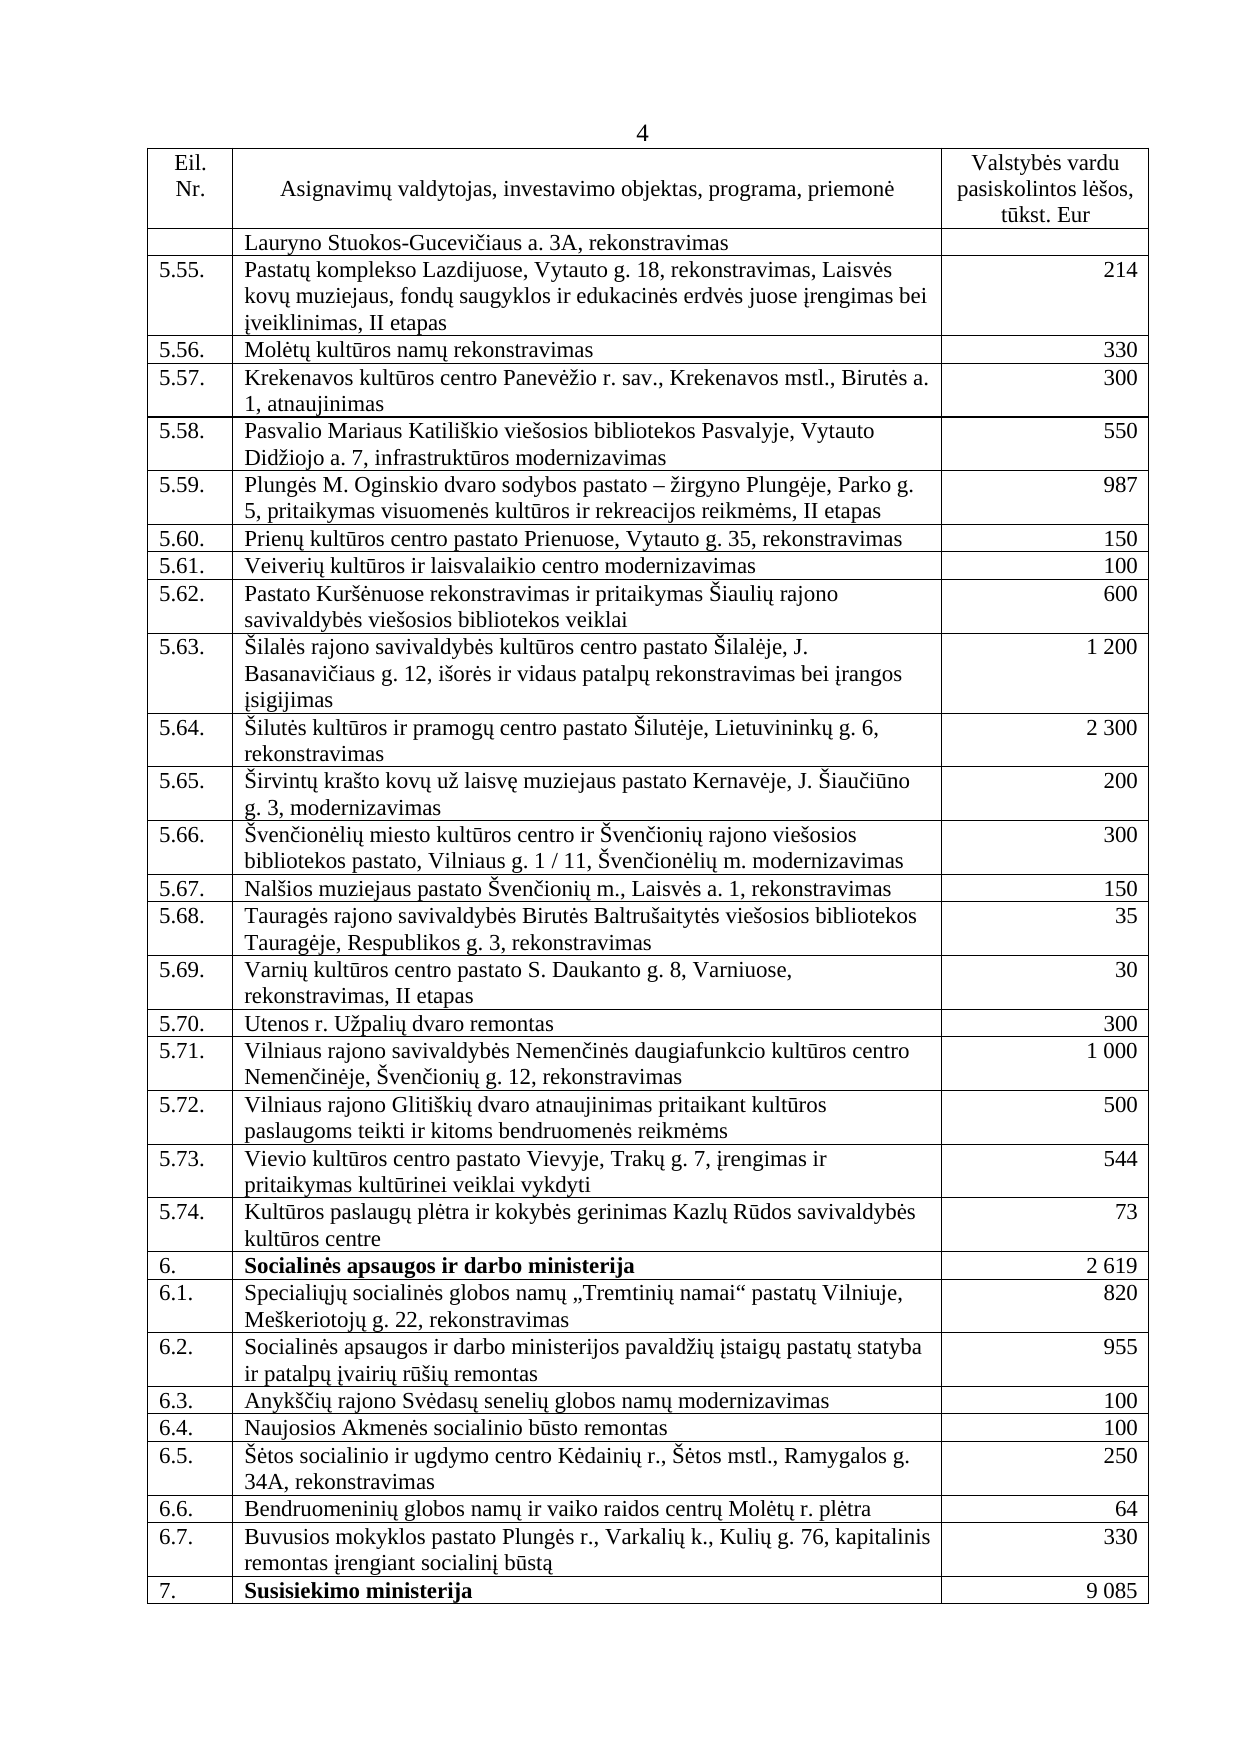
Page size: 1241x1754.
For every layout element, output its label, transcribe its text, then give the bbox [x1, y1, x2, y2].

table_cell 550 [942, 418, 1148, 470]
table_cell Bendruomeninių globos namų ir vaiko raidos centrų Molėtų r. plėtra [233, 1496, 941, 1522]
table_cell 35 [942, 902, 1148, 955]
table_cell Socialinės apsaugos ir darbo ministerijos pavaldžių įstaigų pastatų statyba ir patalpų įvairių rūšių remontas [233, 1333, 941, 1386]
table_cell 150 [942, 525, 1148, 551]
table_cell Lauryno Stuokos-Gucevičiaus a. 3A, rekonstravimas [233, 229, 941, 255]
table_cell 6.5. [148, 1442, 232, 1494]
table_cell 600 [942, 580, 1148, 632]
table_cell 330 [942, 336, 1148, 363]
table_cell 5.71. [148, 1037, 232, 1090]
table_cell Pasvalio Mariaus Katiliškio viešosios bibliotekos Pasvalyje, Vytauto Didžiojo a. 7, infrastruktūros modernizavimas [233, 418, 941, 470]
table_cell Šėtos socialinio ir ugdymo centro Kėdainių r., Šėtos mstl., Ramygalos g. 34A, rekonstravimas [233, 1442, 941, 1494]
table_cell Utenos r. Užpalių dvaro remontas [233, 1010, 941, 1036]
table_cell 6.1. [148, 1280, 232, 1332]
table_cell 300 [942, 821, 1148, 874]
table_cell 73 [942, 1198, 1148, 1251]
table_cell Specialiųjų socialinės globos namų „Tremtinių namai“ pastatų Vilniuje, Meškeriotojų g. 22, rekonstravimas [233, 1280, 941, 1332]
table_cell 5.70. [148, 1010, 232, 1036]
table_cell 30 [942, 956, 1148, 1009]
table_cell 5.67. [148, 875, 232, 901]
table_cell Buvusios mokyklos pastato Plungės r., Varkalių k., Kulių g. 76, kapitalinis remontas įrengiant socialinį būstą [233, 1523, 941, 1576]
table_cell Švenčionėlių miesto kultūros centro ir Švenčionių rajono viešosios bibliotekos pastato, Vilniaus g. 1 / 11, Švenčionėlių m. modernizavimas [233, 821, 941, 874]
table_cell 64 [942, 1496, 1148, 1522]
table_cell 2 619 [942, 1252, 1148, 1278]
table_cell 6.7. [148, 1523, 232, 1576]
table_cell Plungės M. Oginskio dvaro sodybos pastato – žirgyno Plungėje, Parko g. 5, pritaikymas visuomenės kultūros ir rekreacijos reikmėms, II etapas [233, 471, 941, 524]
table_cell Krekenavos kultūros centro Panevėžio r. sav., Krekenavos mstl., Birutės a. 1, atnaujinimas [233, 364, 941, 416]
table_cell Tauragės rajono savivaldybės Birutės Baltrušaitytės viešosios bibliotekos Tauragėje, Respublikos g. 3, rekonstravimas [233, 902, 941, 955]
table_cell [148, 229, 232, 255]
table_cell 300 [942, 1010, 1148, 1036]
table_cell Vilniaus rajono savivaldybės Nemenčinės daugiafunkcio kultūros centro Nemenčinėje, Švenčionių g. 12, rekonstravimas [233, 1037, 941, 1090]
table_cell 6.4. [148, 1414, 232, 1441]
table_cell Socialinės apsaugos ir darbo ministerija [233, 1252, 941, 1278]
table_cell Nalšios muziejaus pastato Švenčionių m., Laisvės a. 1, rekonstravimas [233, 875, 941, 901]
table_cell 5.62. [148, 580, 232, 632]
table_header Eil. Nr. [148, 149, 232, 228]
table_cell Anykščių rajono Svėdasų senelių globos namų modernizavimas [233, 1387, 941, 1413]
table_cell 200 [942, 767, 1148, 820]
table_cell 5.66. [148, 821, 232, 874]
table_cell 500 [942, 1091, 1148, 1143]
table_cell 5.64. [148, 714, 232, 766]
table_cell 9 085 [942, 1577, 1148, 1603]
table_cell 5.73. [148, 1145, 232, 1197]
table_cell Molėtų kultūros namų rekonstravimas [233, 336, 941, 363]
table_cell Kultūros paslaugų plėtra ir kokybės gerinimas Kazlų Rūdos savivaldybės kultūros centre [233, 1198, 941, 1251]
table_cell 5.74. [148, 1198, 232, 1251]
table_cell 5.72. [148, 1091, 232, 1143]
table_header Asignavimų valdytojas, investavimo objektas, programa, priemonė [233, 149, 941, 228]
table_cell 5.58. [148, 418, 232, 470]
table_cell Prienų kultūros centro pastato Prienuose, Vytauto g. 35, rekonstravimas [233, 525, 941, 551]
table_cell 250 [942, 1442, 1148, 1494]
table_cell 820 [942, 1280, 1148, 1332]
table_cell 5.69. [148, 956, 232, 1009]
table_cell 5.61. [148, 552, 232, 579]
table_cell 6.3. [148, 1387, 232, 1413]
table_cell 544 [942, 1145, 1148, 1197]
table_cell Varnių kultūros centro pastato S. Daukanto g. 8, Varniuose, rekonstravimas, II etapas [233, 956, 941, 1009]
table_cell 100 [942, 1414, 1148, 1441]
table_cell Vilniaus rajono Glitiškių dvaro atnaujinimas pritaikant kultūros paslaugoms teikti ir kitoms bendruomenės reikmėms [233, 1091, 941, 1143]
table_cell 1 200 [942, 634, 1148, 712]
table_cell Širvintų krašto kovų už laisvę muziejaus pastato Kernavėje, J. Šiaučiūno g. 3, modernizavimas [233, 767, 941, 820]
table_cell 5.55. [148, 256, 232, 335]
table_cell 330 [942, 1523, 1148, 1576]
table_cell 150 [942, 875, 1148, 901]
table_cell 5.59. [148, 471, 232, 524]
table_cell 1 000 [942, 1037, 1148, 1090]
table_cell 6.6. [148, 1496, 232, 1522]
table_cell [942, 229, 1148, 255]
table_cell 100 [942, 1387, 1148, 1413]
table_cell 5.63. [148, 634, 232, 712]
table_cell 5.57. [148, 364, 232, 416]
table_cell 5.60. [148, 525, 232, 551]
table_cell 7. [148, 1577, 232, 1603]
table_cell 6. [148, 1252, 232, 1278]
table_header Valstybės vardu pasiskolintos lėšos, tūkst. Eur [942, 149, 1148, 228]
table_cell 955 [942, 1333, 1148, 1386]
table_cell Šilutės kultūros ir pramogų centro pastato Šilutėje, Lietuvininkų g. 6, rekonstravimas [233, 714, 941, 766]
table_cell 100 [942, 552, 1148, 579]
table_cell Vievio kultūros centro pastato Vievyje, Trakų g. 7, įrengimas ir pritaikymas kultūrinei veiklai vykdyti [233, 1145, 941, 1197]
table_cell 300 [942, 364, 1148, 416]
table_cell 6.2. [148, 1333, 232, 1386]
table_cell 5.65. [148, 767, 232, 820]
table_cell 5.56. [148, 336, 232, 363]
table_cell Šilalės rajono savivaldybės kultūros centro pastato Šilalėje, J. Basanavičiaus g. 12, išorės ir vidaus patalpų rekonstravimas bei įrangos įsigijimas [233, 634, 941, 712]
table_cell Pastatų komplekso Lazdijuose, Vytauto g. 18, rekonstravimas, Laisvės kovų muziejaus, fondų saugyklos ir edukacinės erdvės juose įrengimas bei įveiklinimas, II etapas [233, 256, 941, 335]
table_cell 2 300 [942, 714, 1148, 766]
table_cell Susisiekimo ministerija [233, 1577, 941, 1603]
table_cell 5.68. [148, 902, 232, 955]
table_cell Veiverių kultūros ir laisvalaikio centro modernizavimas [233, 552, 941, 579]
table_cell 214 [942, 256, 1148, 335]
table_cell Naujosios Akmenės socialinio būsto remontas [233, 1414, 941, 1441]
table_cell 987 [942, 471, 1148, 524]
table_cell Pastato Kuršėnuose rekonstravimas ir pritaikymas Šiaulių rajono savivaldybės viešosios bibliotekos veiklai [233, 580, 941, 632]
